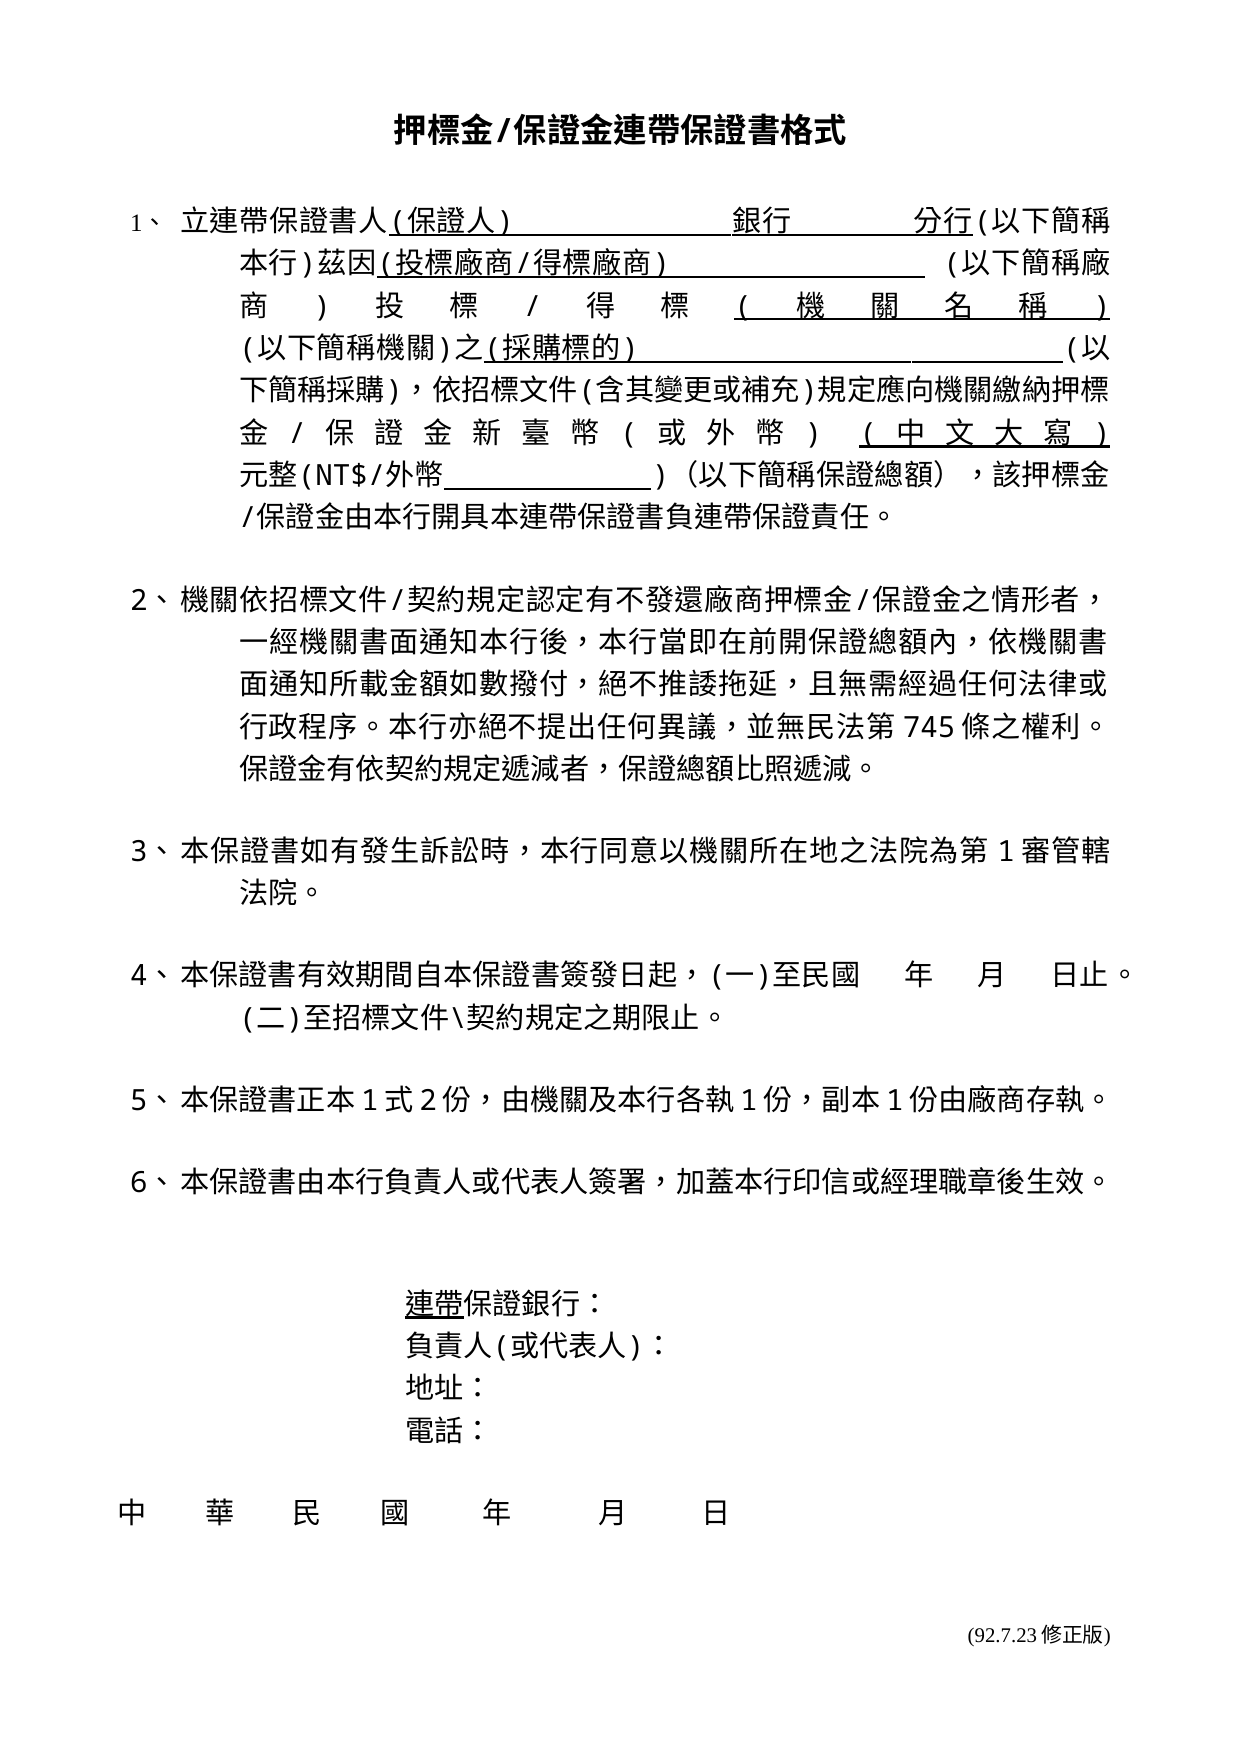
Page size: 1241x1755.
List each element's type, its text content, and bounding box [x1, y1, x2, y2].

list 本保證書由本行負責人或代表人簽署，加蓋本行印信或經理職章後生效。 [130, 1158, 1110, 1201]
text 中 華 民 國 年 月 日 [117, 1489, 981, 1531]
list 本保證書正本1式2份，由機關及本行各執1份，副本1份由廠商存執。 [130, 1076, 1110, 1119]
list 本保證書如有發生訴訟時，本行同意以機關所在地之法院為第1審管轄法院。 [130, 827, 1110, 912]
text 地址： [130, 1365, 1110, 1407]
text 押標金/保證金連帶保證書格式 [130, 103, 1110, 152]
list 立連帶保證書人(保證人) 銀行 分行(以下簡稱本行)茲因(投標廠商/得標廠商) (以下簡稱廠商)投標/得標(機關名稱) (以下簡稱機關)之(採購標的) (以下簡稱採購)，依招標文件(含其變更或補充)規定應向機關繳納押標金/保證金新臺幣(或外幣) (中文大寫) 元整(NT$/外幣 )（以下簡稱保證總額），該押標金/保證金由本行開具本連帶保證書負連帶保證責任。 [130, 197, 1110, 536]
text 電話： [130, 1407, 1110, 1449]
list 機關依招標文件/契約規定認定有不發還廠商押標金/保證金之情形者，一經機關書面通知本行後，本行當即在前開保證總額內，依機關書面通知所載金額如數撥付，絕不推諉拖延，且無需經過任何法律或行政程序。本行亦絕不提出任何異議，並無民法第745條之權利。保證金有依契約規定遞減者，保證總額比照遞減。 [130, 576, 1110, 788]
text 連帶保證銀行： [130, 1280, 1110, 1322]
text 負責人(或代表人)： [130, 1322, 1110, 1365]
list 本保證書有效期間自本保證書簽發日起，(一)至民國 年 月 日止。(二)至招標文件\契約規定之期限止。 [130, 952, 1110, 1037]
